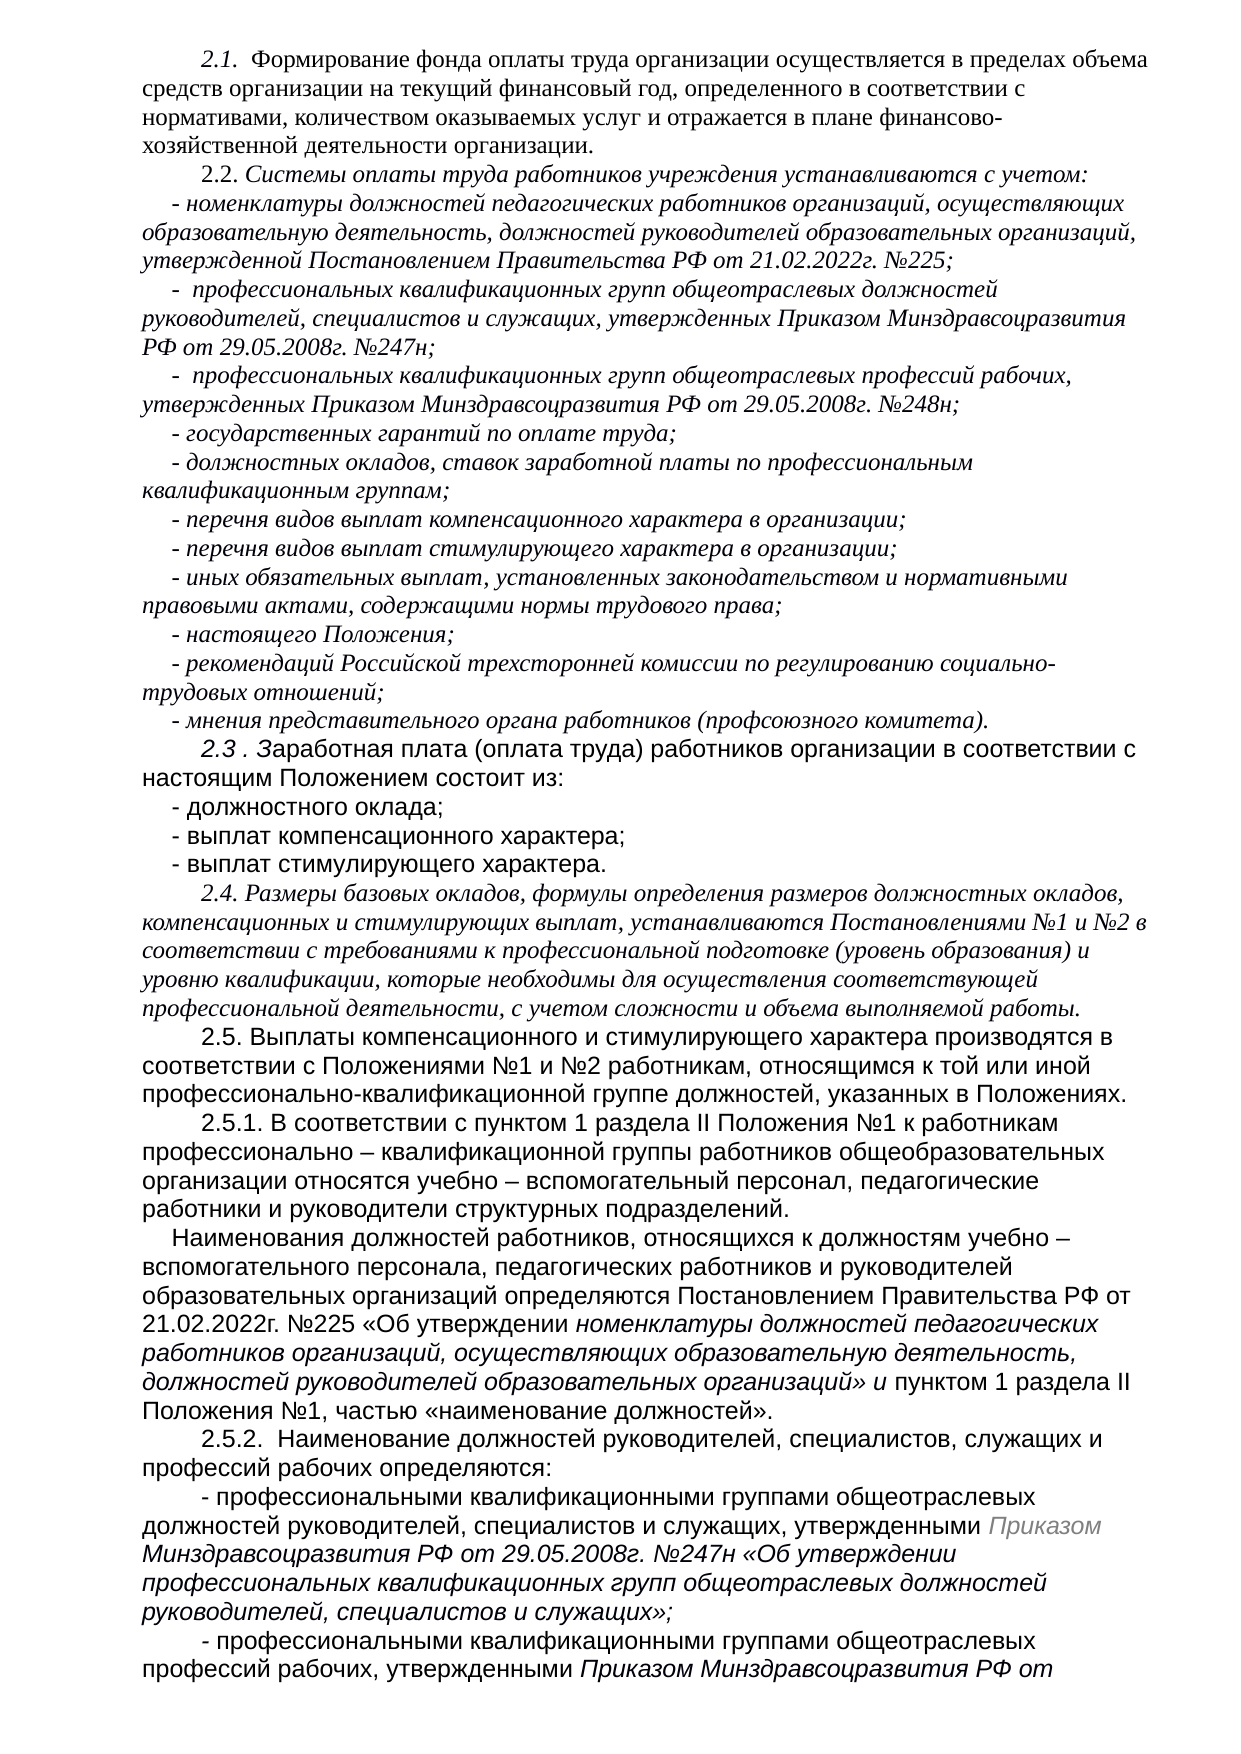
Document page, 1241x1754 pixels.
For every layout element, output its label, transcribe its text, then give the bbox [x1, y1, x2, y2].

text - перечня видов выплат компенсационного характера в организации; [142, 504, 1152, 533]
text - иных обязательных выплат, установленных законодательством и нормативными правовыми актами, содержащими нормы трудового права; [142, 562, 1152, 619]
text 2.3 . Заработная плата (оплата труда) работников организации в соответствии с настоящим Положением состоит из: [142, 734, 1152, 792]
text 2.2. Системы оплаты труда работников учреждения устанавливаются с учетом: [142, 159, 1152, 188]
text - номенклатуры должностей педагогических работников организаций, осуществляющих образовательную деятельность, должностей руководителей образовательных организаций, утвержденной Постановлением Правительства РФ от 21.02.2022г. №225; [142, 188, 1152, 274]
text - мнения представительного органа работников (профсоюзного комитета). [142, 706, 1152, 734]
text 2.1. Формирование фонда оплаты труда организации осуществляется в пределах объема средств организации на текущий финансовый год, определенного в соответствии с нормативами, количеством оказываемых услуг и отражается в плане финансово-хозяйственной деятельности организации. [142, 44, 1152, 159]
text - должностного оклада; [142, 792, 1152, 821]
text 2.4. Размеры базовых окладов, формулы определения размеров должностных окладов, компенсационных и стимулирующих выплат, устанавливаются Постановлениями №1 и №2 в соответствии с требованиями к профессиональной подготовке (уровень образования) и уровню квалификации, которые необходимы для осуществления соответствующей профессиональной деятельности, с учетом сложности и объема выполняемой работы. [142, 878, 1152, 1022]
text - выплат компенсационного характера; [142, 821, 1152, 849]
text - профессиональными квалификационными группами общеотраслевых должностей руководителей, специалистов и служащих, утвержденными Приказом Минздравсоцразвития РФ от 29.05.2008г. №247н «Об утверждении профессиональных квалификационных групп общеотраслевых должностей руководителей, специалистов и служащих»; [142, 1482, 1152, 1626]
text - профессиональными квалификационными группами общеотраслевых профессий рабочих, утвержденными Приказом Минздравсоцразвития РФ от [142, 1626, 1152, 1683]
text - перечня видов выплат стимулирующего характера в организации; [142, 533, 1152, 562]
text - настоящего Положения; [142, 619, 1152, 648]
text - профессиональных квалификационных групп общеотраслевых должностей руководителей, специалистов и служащих, утвержденных Приказом Минздравсоцразвития РФ от 29.05.2008г. №247н; [142, 274, 1152, 361]
text Наименования должностей работников, относящихся к должностям учебно – вспомогательного персонала, педагогических работников и руководителей образовательных организаций определяются Постановлением Правительства РФ от 21.02.2022г. №225 «Об утверждении номенклатуры должностей педагогических работников организаций, осуществляющих образовательную деятельность, должностей руководителей образовательных организаций» и пунктом 1 раздела II Положения №1, частью «наименование должностей». [142, 1223, 1152, 1424]
text - профессиональных квалификационных групп общеотраслевых профессий рабочих, утвержденных Приказом Минздравсоцразвития РФ от 29.05.2008г. №248н; [142, 361, 1152, 418]
text 2.5. Выплаты компенсационного и стимулирующего характера производятся в соответствии с Положениями №1 и №2 работникам, относящимся к той или иной профессионально-квалификационной группе должностей, указанных в Положениях. [142, 1022, 1152, 1108]
text - государственных гарантий по оплате труда; [142, 418, 1152, 447]
text - выплат стимулирующего характера. [142, 849, 1152, 878]
text - рекомендаций Российской трехсторонней комиссии по регулированию социально-трудовых отношений; [142, 648, 1152, 706]
text 2.5.2. Наименование должностей руководителей, специалистов, служащих и профессий рабочих определяются: [142, 1424, 1152, 1482]
text - должностных окладов, ставок заработной платы по профессиональным квалификационным группам; [142, 447, 1152, 504]
text 2.5.1. В соответствии с пунктом 1 раздела II Положения №1 к работникам профессионально – квалификационной группы работников общеобразовательных организации относятся учебно – вспомогательный персонал, педагогические работники и руководители структурных подразделений. [142, 1108, 1152, 1223]
